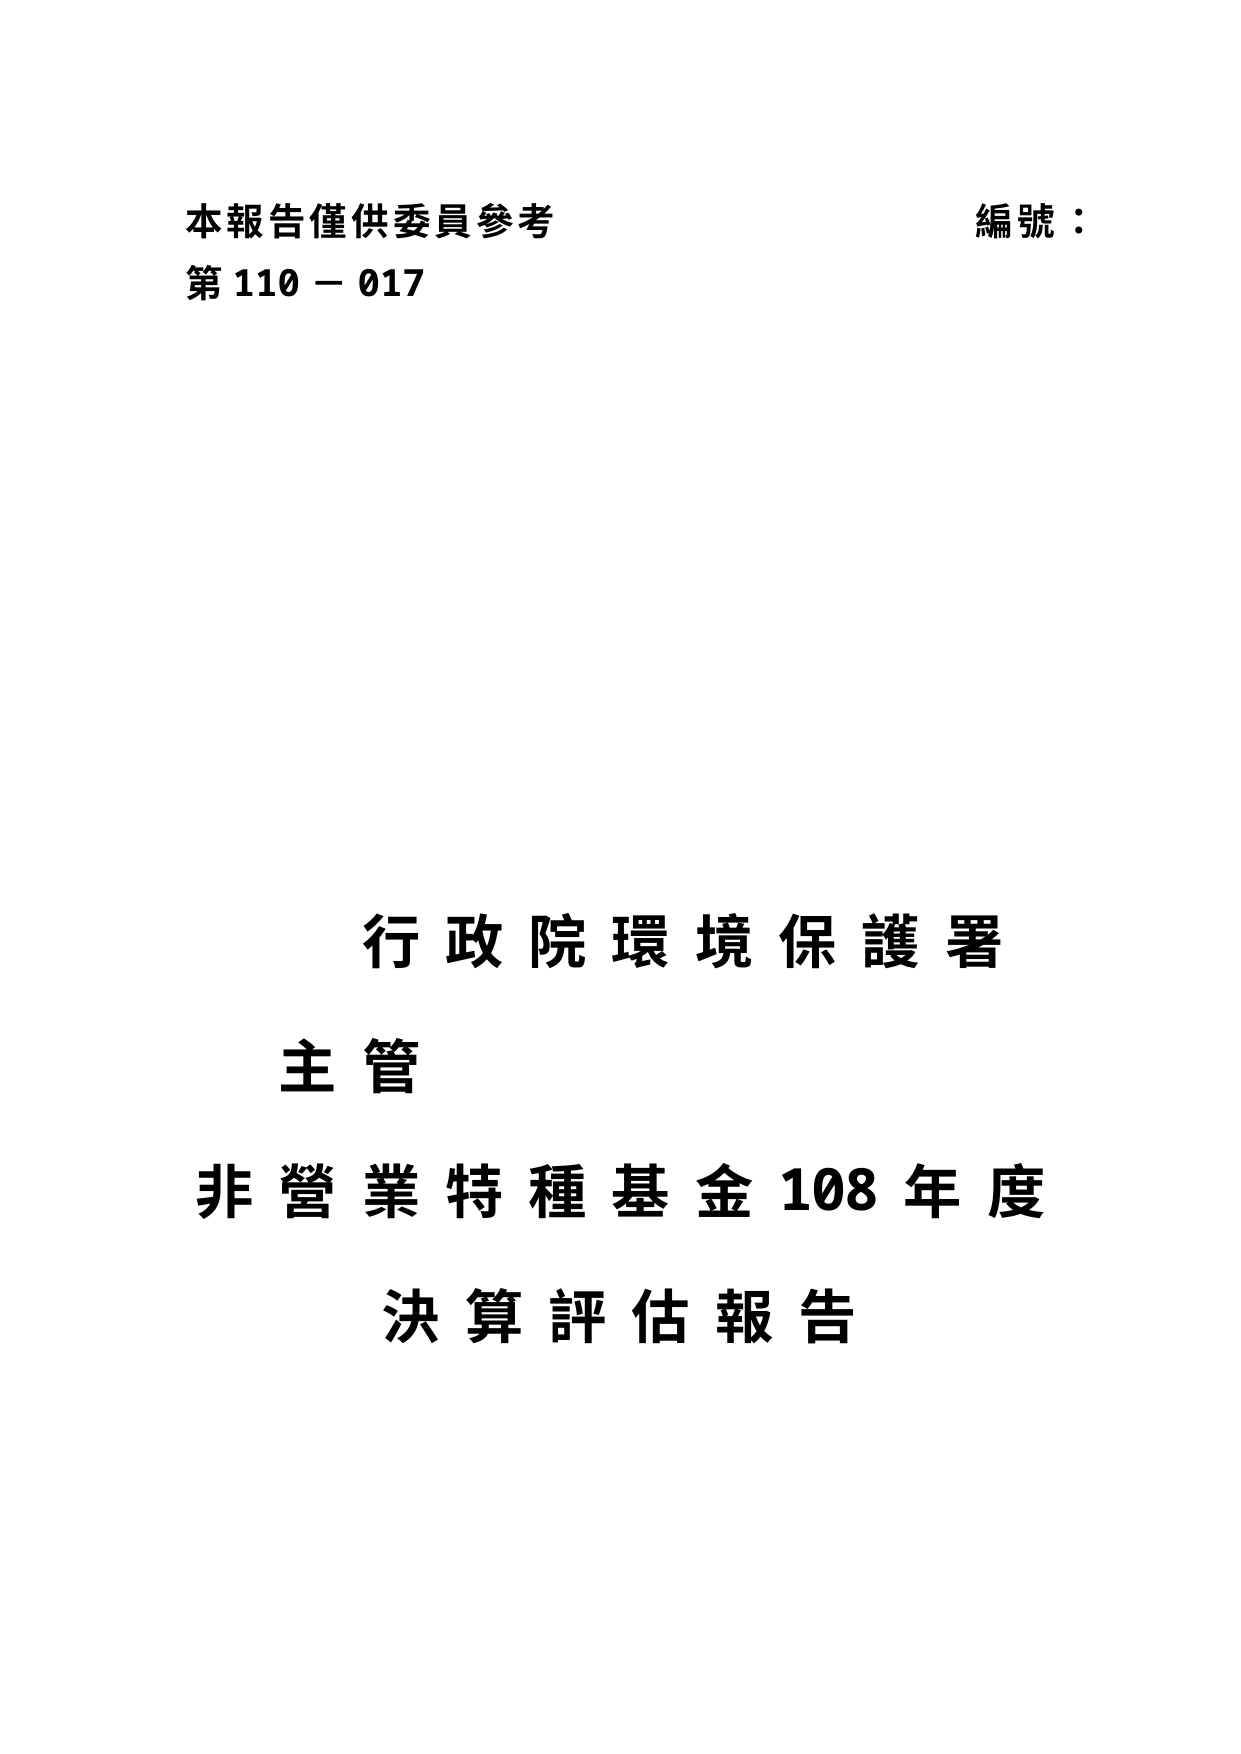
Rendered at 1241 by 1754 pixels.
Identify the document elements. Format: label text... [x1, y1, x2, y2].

text 本報告僅供委員參考 編號：第110－017 [183, 177, 1058, 302]
text 行政院環境保護署主管 [242, 865, 1058, 1115]
text 非營業特種基金108年度決算評估報告 [153, 1115, 1058, 1365]
